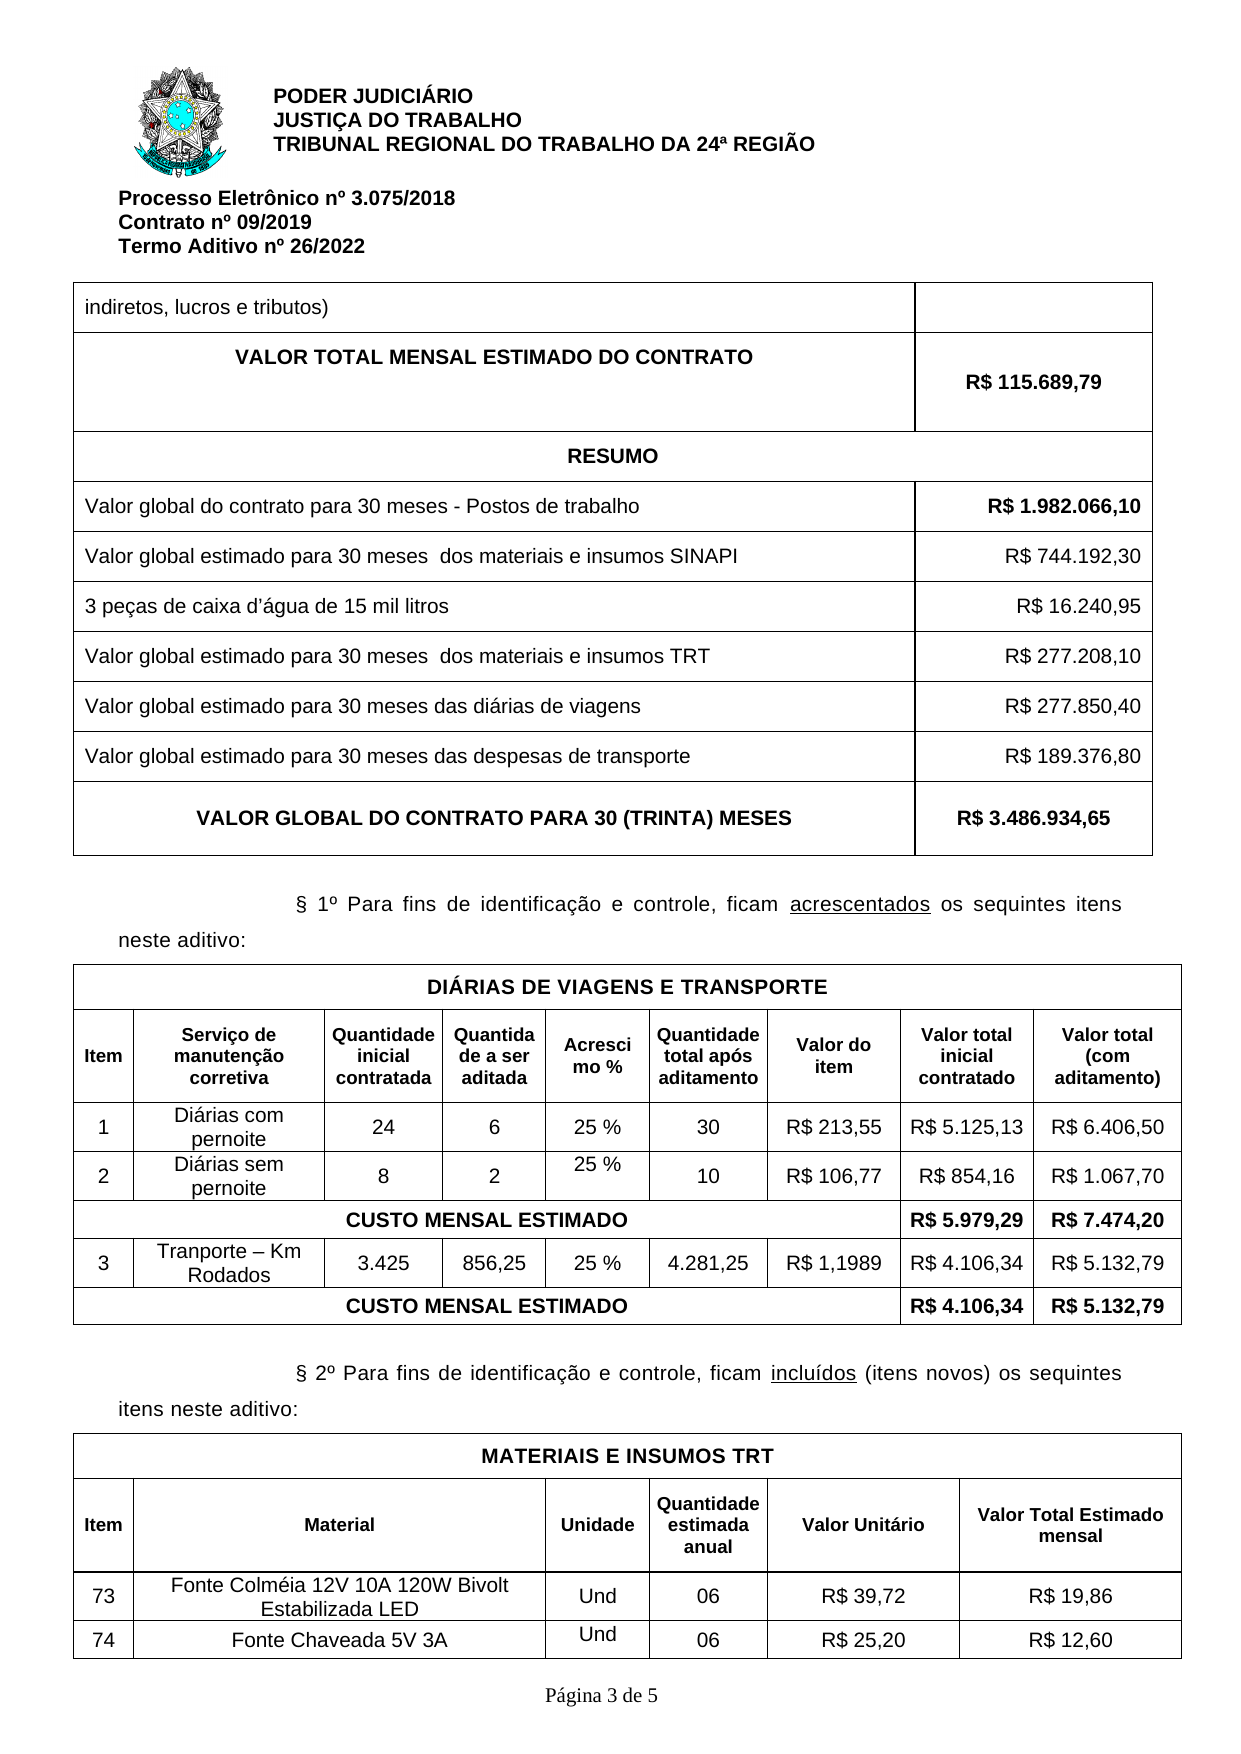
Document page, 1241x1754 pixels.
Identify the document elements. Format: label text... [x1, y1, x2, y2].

table_cell R$ 744.192,30 [916, 532, 1152, 581]
table_cell Serviço de manutenção corretiva [134, 1010, 324, 1102]
table_cell Valor total inicial contratado [901, 1010, 1033, 1102]
text § 1º Para fins de identificação e controle, ficam acrescentados os sequintes itens neste aditivo: [118, 892, 1122, 952]
table_cell R$ 213,55 [768, 1103, 900, 1151]
table_cell R$ 25,20 [768, 1621, 959, 1658]
table_cell R$ 277.850,40 [916, 682, 1152, 731]
table_cell 06 [650, 1621, 767, 1658]
table_cell R$ 7.474,20 [1034, 1201, 1181, 1238]
table_cell R$ 115.689,79 [916, 333, 1152, 431]
table_cell 74 [74, 1621, 133, 1658]
table_cell CUSTO MENSAL ESTIMADO [74, 1288, 900, 1324]
table_cell Item [74, 1479, 133, 1571]
table_cell R$ 4.106,34 [901, 1288, 1033, 1324]
table_cell VALOR TOTAL MENSAL ESTIMADO DO CONTRATO [74, 333, 914, 431]
table_cell 3 peças de caixa d’água de 15 mil litros [74, 582, 914, 631]
table_cell Fonte Colméia 12V 10A 120W Bivolt Estabilizada LED [134, 1573, 545, 1620]
table_cell VALOR GLOBAL DO CONTRATO PARA 30 (TRINTA) MESES [74, 782, 914, 855]
table_cell Valor global do contrato para 30 meses - Postos de trabalho [74, 482, 914, 531]
table_cell 24 [325, 1103, 442, 1151]
table_cell R$ 19,86 [960, 1573, 1181, 1620]
table_cell R$ 5.979,29 [901, 1201, 1033, 1238]
table_cell R$ 39,72 [768, 1573, 959, 1620]
table_cell R$ 16.240,95 [916, 582, 1152, 631]
table_cell Und [546, 1573, 649, 1620]
table_cell 25 % [546, 1152, 649, 1200]
table_cell CUSTO MENSAL ESTIMADO [74, 1201, 900, 1238]
table_cell Und [546, 1621, 649, 1658]
table_cell R$ 5.125,13 [901, 1103, 1033, 1151]
table_cell 4.281,25 [650, 1239, 767, 1287]
table_cell 2 [443, 1152, 545, 1200]
table_cell 856,25 [443, 1239, 545, 1287]
table_cell Valor global estimado para 30 meses dos materiais e insumos TRT [74, 632, 914, 681]
table_cell R$ 1.982.066,10 [916, 482, 1152, 531]
table_header MATERIAIS E INSUMOS TRT [74, 1434, 1181, 1478]
table_header DIÁRIAS DE VIAGENS E TRANSPORTE [74, 965, 1181, 1008]
table_cell Valor Total Estimado mensal [960, 1479, 1181, 1571]
table_cell Material [134, 1479, 545, 1571]
table_cell 25 % [546, 1239, 649, 1287]
table_cell 25 % [546, 1103, 649, 1151]
table_cell Fonte Chaveada 5V 3A [134, 1621, 545, 1658]
table_cell Quantidade total após aditamento [650, 1010, 767, 1102]
table_cell 2 [74, 1152, 133, 1200]
table_cell R$ 1.067,70 [1034, 1152, 1181, 1200]
table_cell Item [74, 1010, 133, 1102]
table_cell Unidade [546, 1479, 649, 1571]
table_cell RESUMO [74, 432, 1152, 481]
table_cell Valor global estimado para 30 meses das diárias de viagens [74, 682, 914, 731]
table_cell R$ 5.132,79 [1034, 1239, 1181, 1287]
table_cell 1 [74, 1103, 133, 1151]
picture [133, 66, 228, 178]
table_cell 73 [74, 1573, 133, 1620]
table_cell Tranporte – Km Rodados [134, 1239, 324, 1287]
table_cell Quantidade inicial contratada [325, 1010, 442, 1102]
table_cell R$ 854,16 [901, 1152, 1033, 1200]
table_cell Valor total (com aditamento) [1034, 1010, 1181, 1102]
table_cell Diárias com pernoite [134, 1103, 324, 1151]
table_cell R$ 1,1989 [768, 1239, 900, 1287]
table_cell Valor global estimado para 30 meses dos materiais e insumos SINAPI [74, 532, 914, 581]
table_cell R$ 189.376,80 [916, 732, 1152, 781]
table_cell indiretos, lucros e tributos) [74, 283, 914, 332]
text § 2º Para fins de identificação e controle, ficam incluídos (itens novos) os sequintes itens neste aditivo: [118, 1361, 1122, 1421]
table_cell 10 [650, 1152, 767, 1200]
table_cell R$ 4.106,34 [901, 1239, 1033, 1287]
table_cell 06 [650, 1573, 767, 1620]
table_cell Acresci mo % [546, 1010, 649, 1102]
table_cell Valor Unitário [768, 1479, 959, 1571]
table_cell 3 [74, 1239, 133, 1287]
table_cell [916, 283, 1152, 332]
table_cell R$ 6.406,50 [1034, 1103, 1181, 1151]
table_cell Quantidade estimada anual [650, 1479, 767, 1571]
table_cell R$ 106,77 [768, 1152, 900, 1200]
table_cell R$ 3.486.934,65 [916, 782, 1152, 855]
table_cell Valor global estimado para 30 meses das despesas de transporte [74, 732, 914, 781]
table_cell R$ 12,60 [960, 1621, 1181, 1658]
table_cell 6 [443, 1103, 545, 1151]
table_cell 30 [650, 1103, 767, 1151]
table_cell 8 [325, 1152, 442, 1200]
table_cell R$ 5.132,79 [1034, 1288, 1181, 1324]
table_cell Valor do item [768, 1010, 900, 1102]
table_cell R$ 277.208,10 [916, 632, 1152, 681]
table_cell Quantidade a ser aditada [443, 1010, 545, 1102]
table_cell Diárias sem pernoite [134, 1152, 324, 1200]
table_cell 3.425 [325, 1239, 442, 1287]
